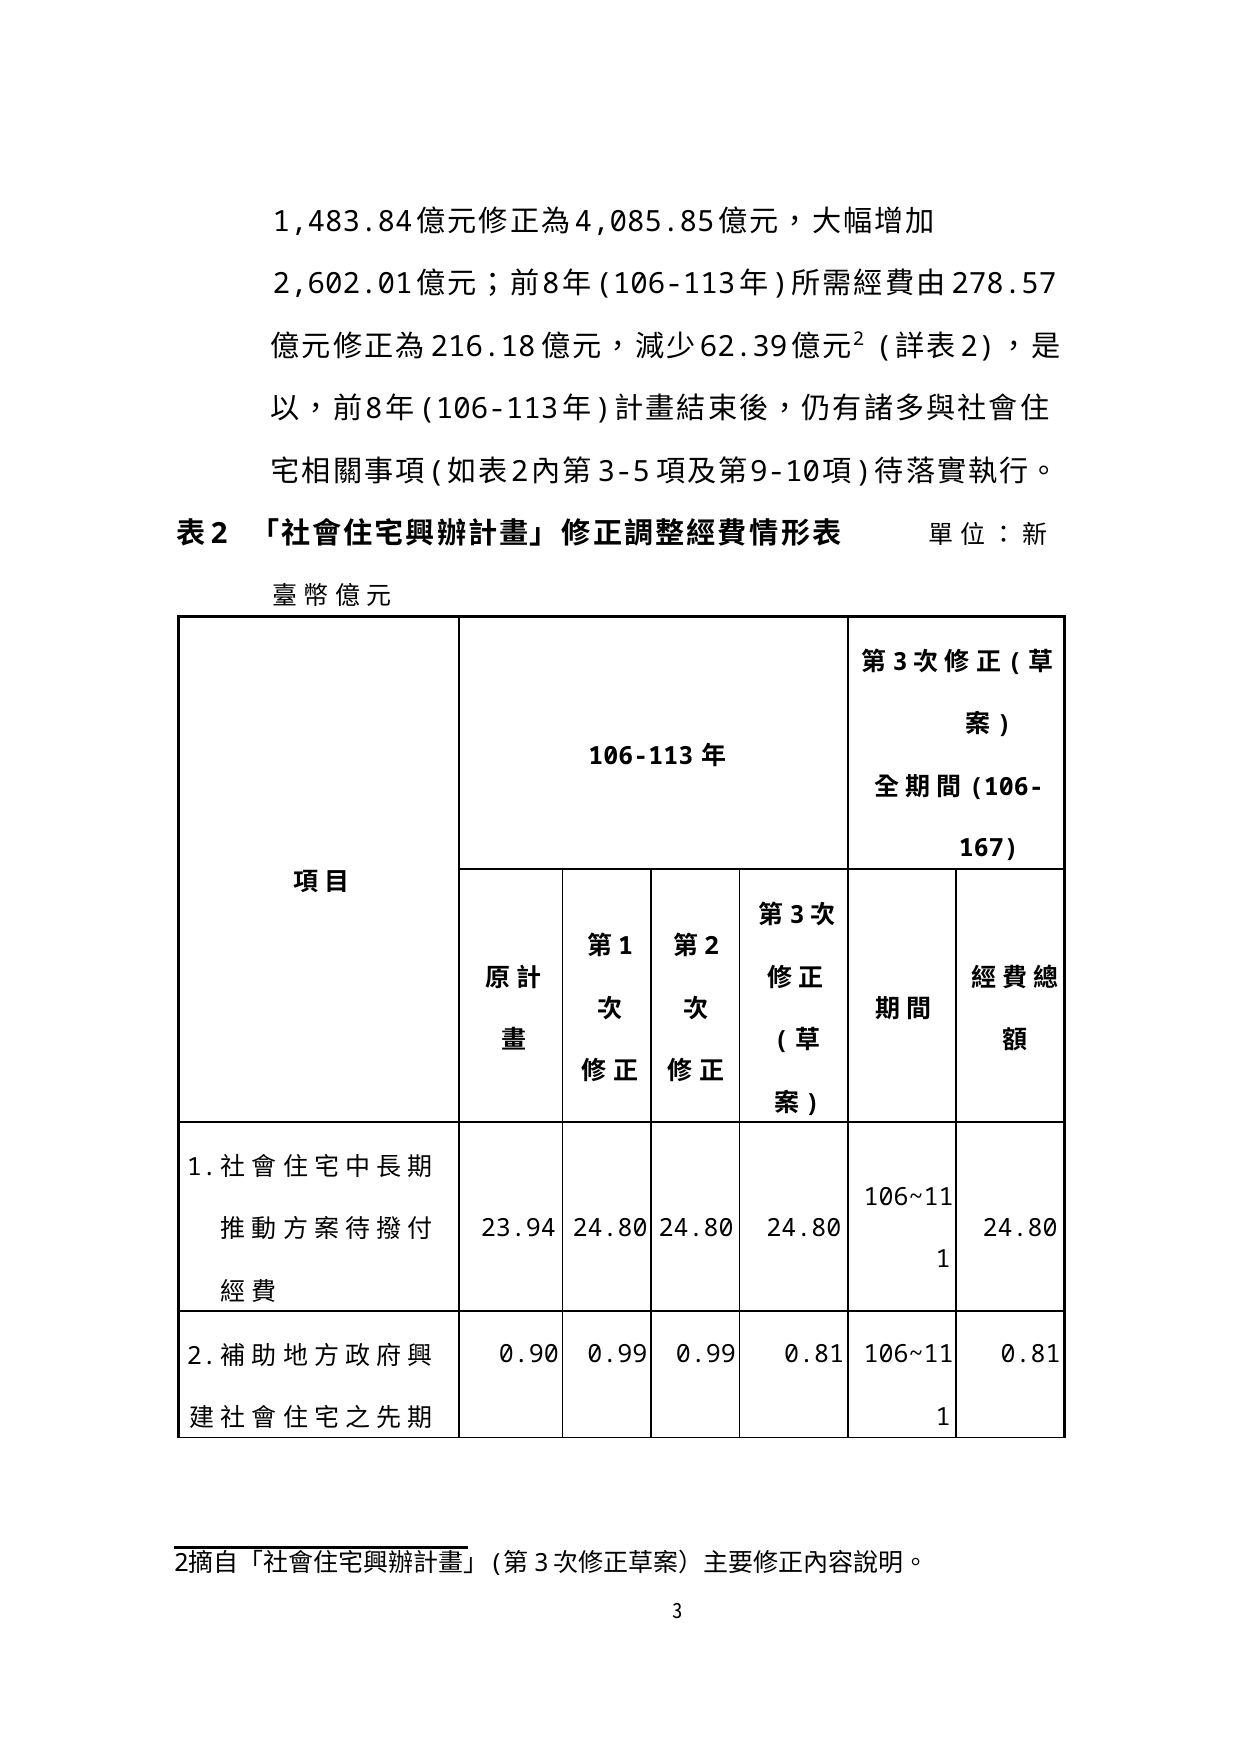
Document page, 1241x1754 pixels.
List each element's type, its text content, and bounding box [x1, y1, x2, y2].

text 表2 「社會住宅興辦計畫」修正調整經費情形表 單位：新臺幣億元 [176, 490, 1061, 615]
table_cell 2.補助地方政府興建社會住宅之先期 [180, 1312, 458, 1437]
table_cell 24.80 [652, 1123, 739, 1310]
table_cell 0.81 [957, 1312, 1063, 1437]
table_cell 原計畫 [460, 870, 562, 1121]
table_cell 經費總額 [957, 870, 1063, 1121]
table_cell 0.99 [563, 1312, 650, 1437]
table_header 106-113年 [460, 618, 847, 868]
table_cell 第1次 修正 [563, 870, 650, 1121]
table_header 第3次修正(草案) 全期間(106-167) [849, 618, 1063, 868]
table_cell 106~111 [849, 1312, 955, 1437]
table_cell 期間 [849, 870, 955, 1121]
table_cell 0.90 [460, 1312, 562, 1437]
table_cell 24.80 [957, 1123, 1063, 1310]
table_cell 23.94 [460, 1123, 562, 1310]
table_header 項目 [180, 618, 458, 1121]
table_cell 第2次 修正 [652, 870, 739, 1121]
text 摘自「社會住宅興辦計畫」(第3次修正草案）主要修正內容說明。 [174, 1548, 1063, 1577]
table_cell 0.99 [652, 1312, 739, 1437]
table_cell 106~111 [849, 1123, 955, 1310]
table_cell 24.80 [740, 1123, 847, 1310]
table_cell 0.81 [740, 1312, 847, 1437]
table_cell 第3次修正(草案) [740, 870, 847, 1121]
table_cell 24.80 [563, 1123, 650, 1310]
text 1,483.84億元修正為4,085.85億元，大幅增加2,602.01億元；前8年(106-113年)所需經費由278.57億元修正為216.18億元，減少62.39億元(詳表2)，是以，前8年(106-113年)計畫結束後，仍有諸多與社會住宅相關事項(如表2內第3-5項及第9-10項)待落實執行。 [264, 177, 1061, 490]
table_cell 1.社會住宅中長期推動方案待撥付經費 [180, 1123, 458, 1310]
